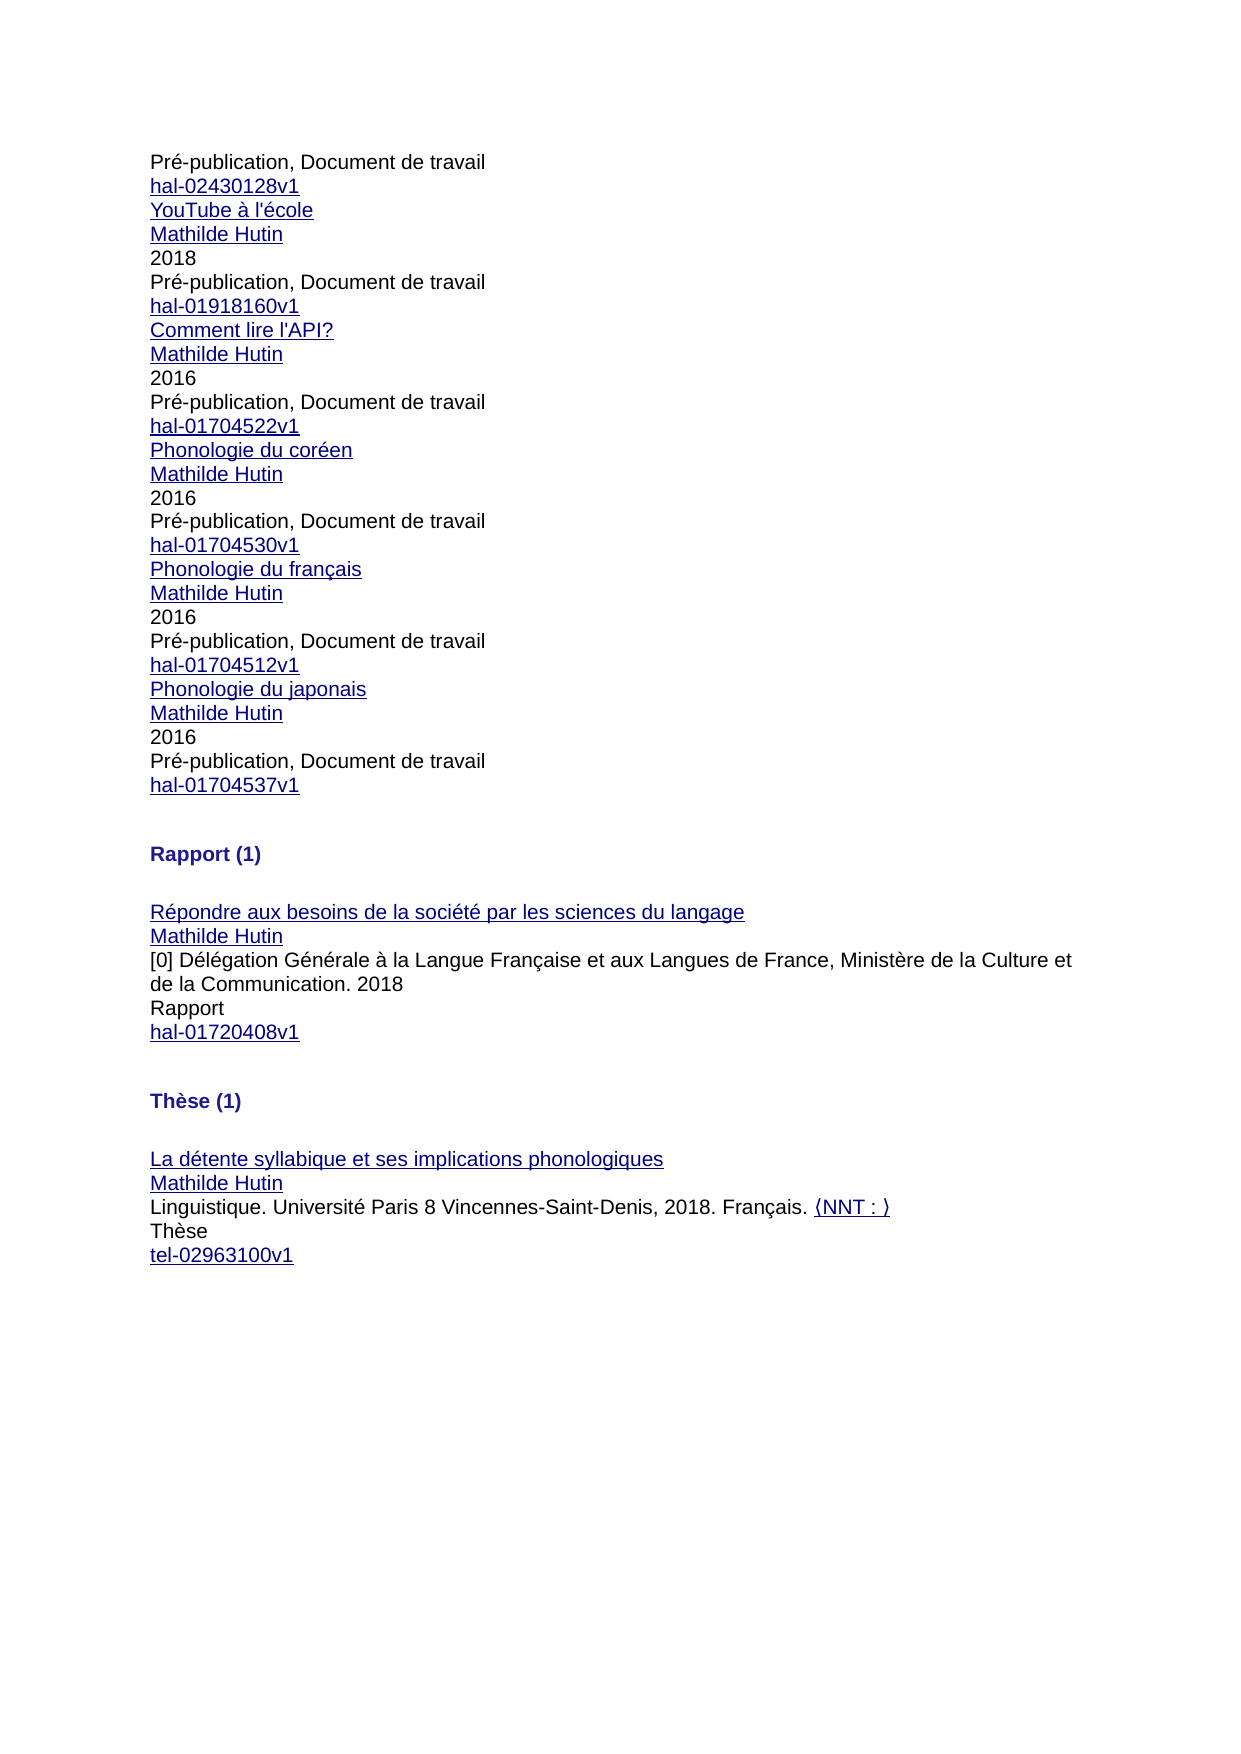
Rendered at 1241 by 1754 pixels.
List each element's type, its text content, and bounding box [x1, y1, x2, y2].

table_header La détente syllabique et ses implications phonologiques Mathilde Hutin Linguistique. Université Paris 8 Vincennes-Saint-Denis, 2018. Français. ⟨NNT : ⟩ Thèse tel-02963100v1 [150, 1147, 1090, 1267]
table_cell Phonologie du japonais Mathilde Hutin 2016 Pré-publication, Document de travail hal-01704537v1 [150, 677, 1090, 797]
table_cell Pré-publication, Document de travail hal-02430128v1 [150, 150, 1090, 198]
table_cell Phonologie du coréen Mathilde Hutin 2016 Pré-publication, Document de travail hal-01704530v1 [150, 438, 1090, 557]
subtitle Rapport (1) [150, 842, 1090, 866]
subtitle Thèse (1) [150, 1088, 1090, 1112]
table_cell YouTube à l'école Mathilde Hutin 2018 Pré-publication, Document de travail hal-01918160v1 [150, 198, 1090, 318]
table_cell Phonologie du français Mathilde Hutin 2016 Pré-publication, Document de travail hal-01704512v1 [150, 557, 1090, 677]
table_header Répondre aux besoins de la société par les sciences du langage Mathilde Hutin [0] Délégation Générale à la Langue Française et aux Langues de France, Ministère de la Culture et de la Communication. 2018 Rapport hal-01720408v1 [150, 900, 1090, 1044]
table_cell Comment lire l'API? Mathilde Hutin 2016 Pré-publication, Document de travail hal-01704522v1 [150, 318, 1090, 437]
